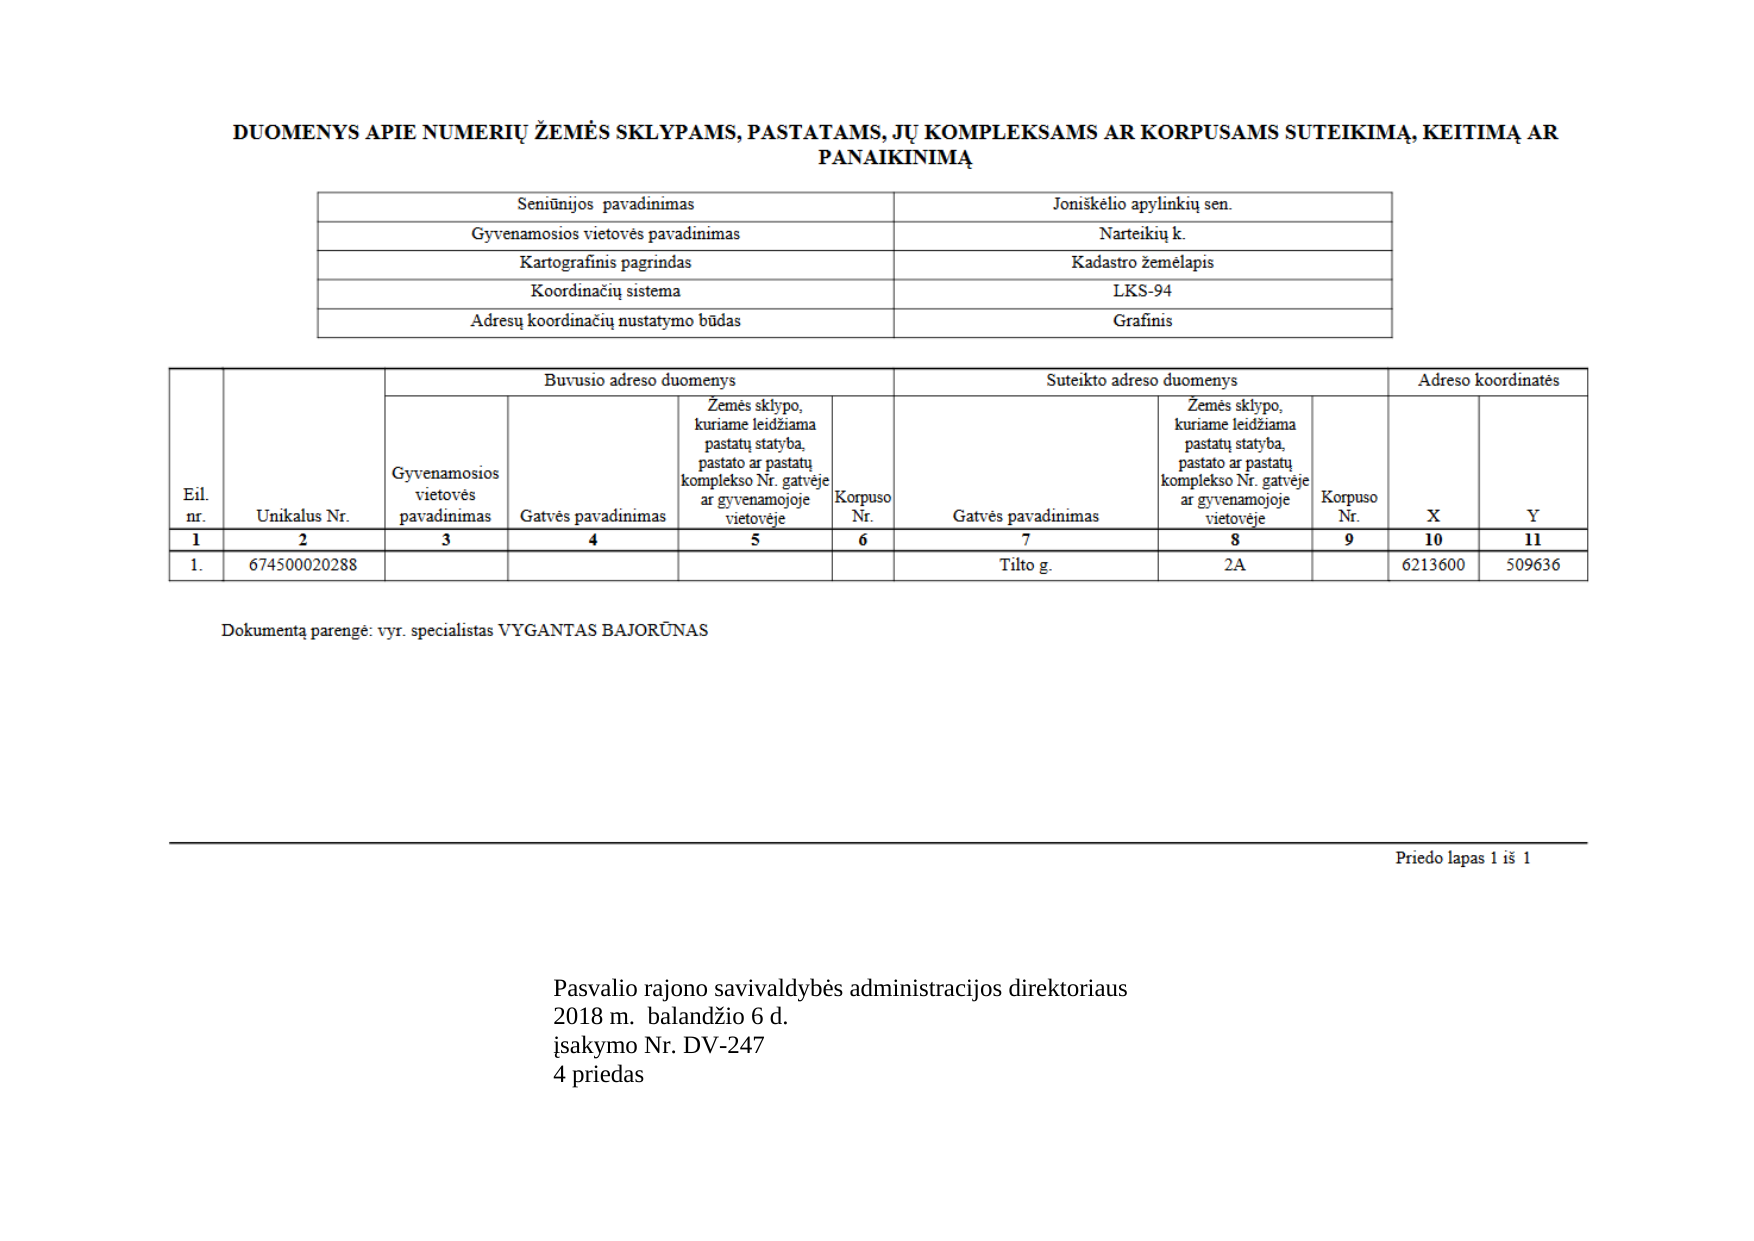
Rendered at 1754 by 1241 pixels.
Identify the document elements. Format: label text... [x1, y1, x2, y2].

table_header [118, 973, 542, 1116]
table_header Pasvalio rajono savivaldybės administracijos direktoriaus 2018 m. balandžio 6 d. įsakymo Nr. DV-247 4 priedas [542, 973, 1142, 1116]
